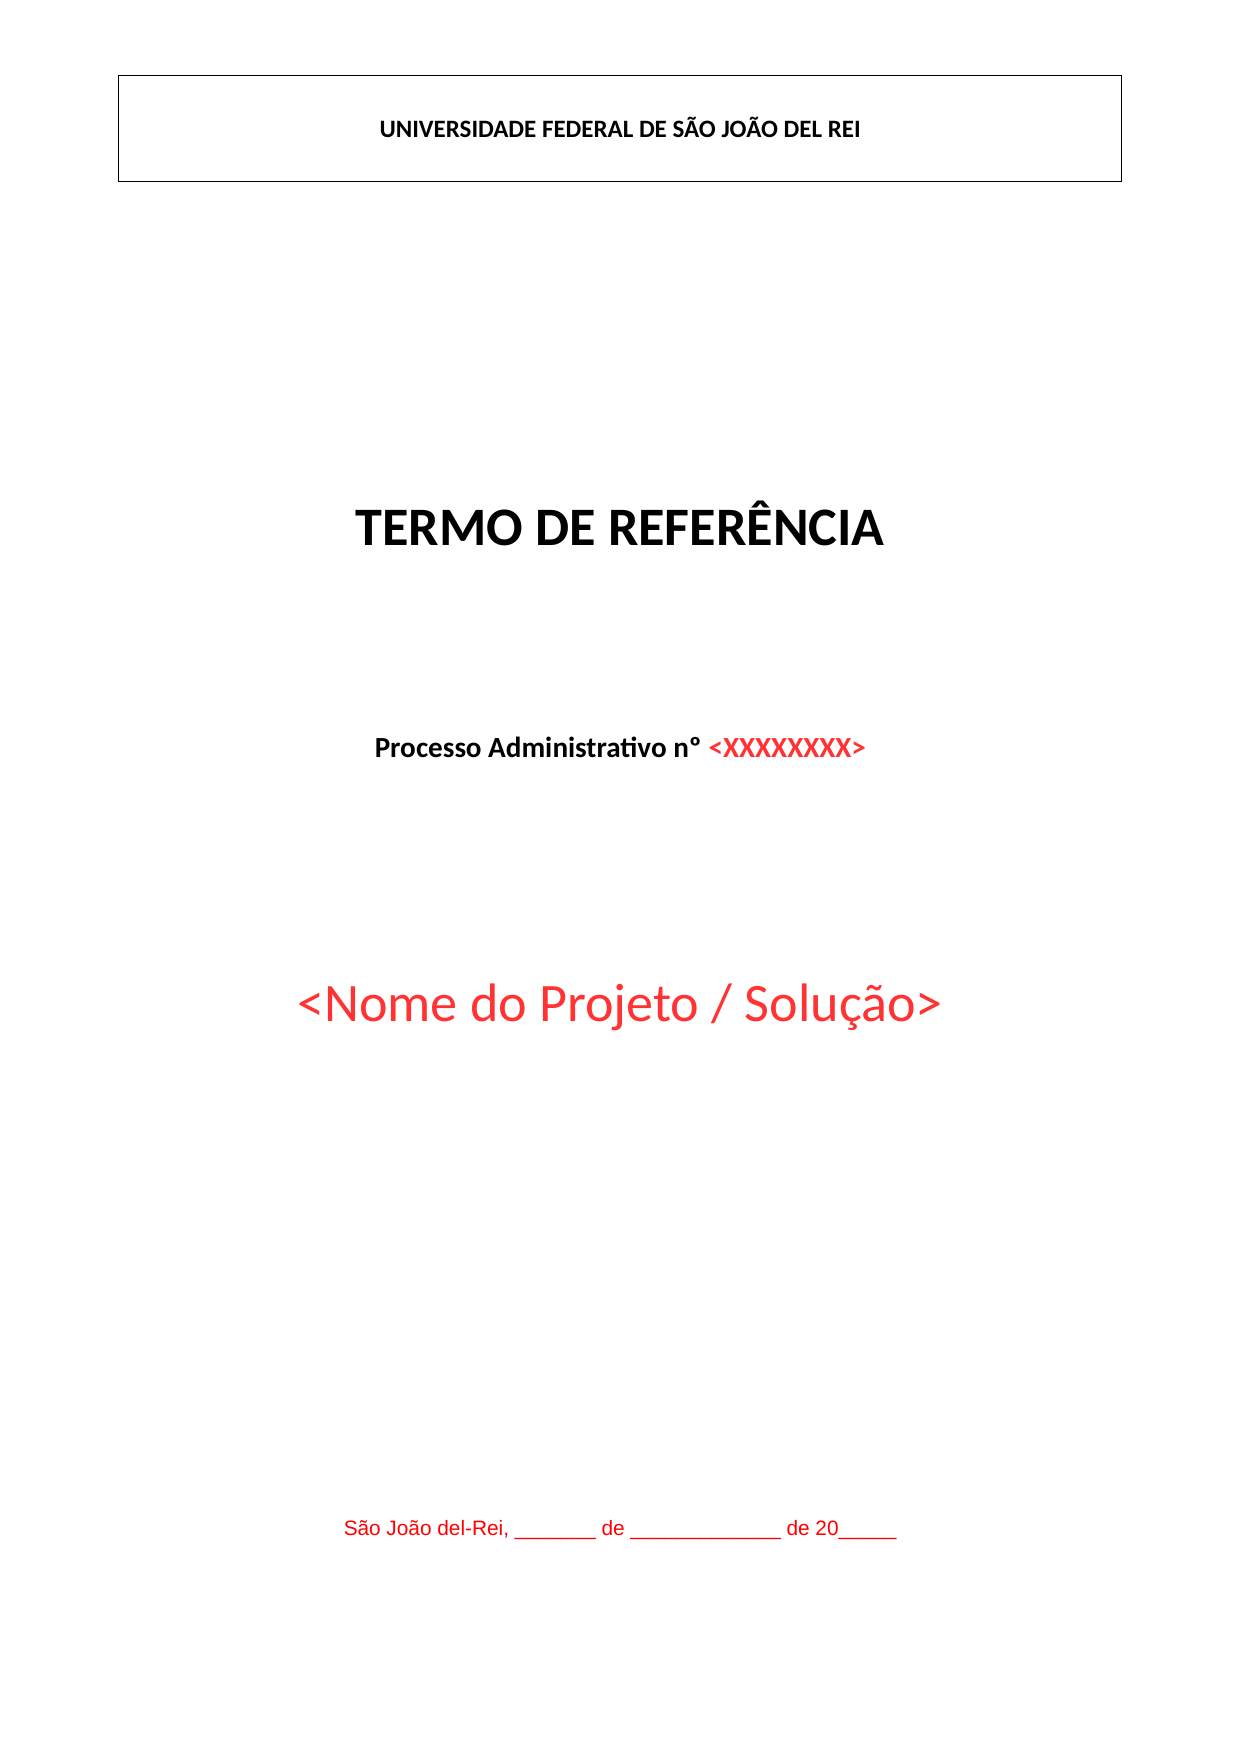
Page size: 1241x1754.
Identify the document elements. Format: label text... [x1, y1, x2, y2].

text São João del-Rei, _______ de _____________ de 20_____ [118, 1516, 1122, 1540]
text TERMO DE REFERÊNCIA [118, 493, 1122, 559]
text Processo Administrativo nº <XXXXXXXX> [118, 729, 1122, 765]
text <Nome do Projeto / Solução> [118, 968, 1122, 1034]
